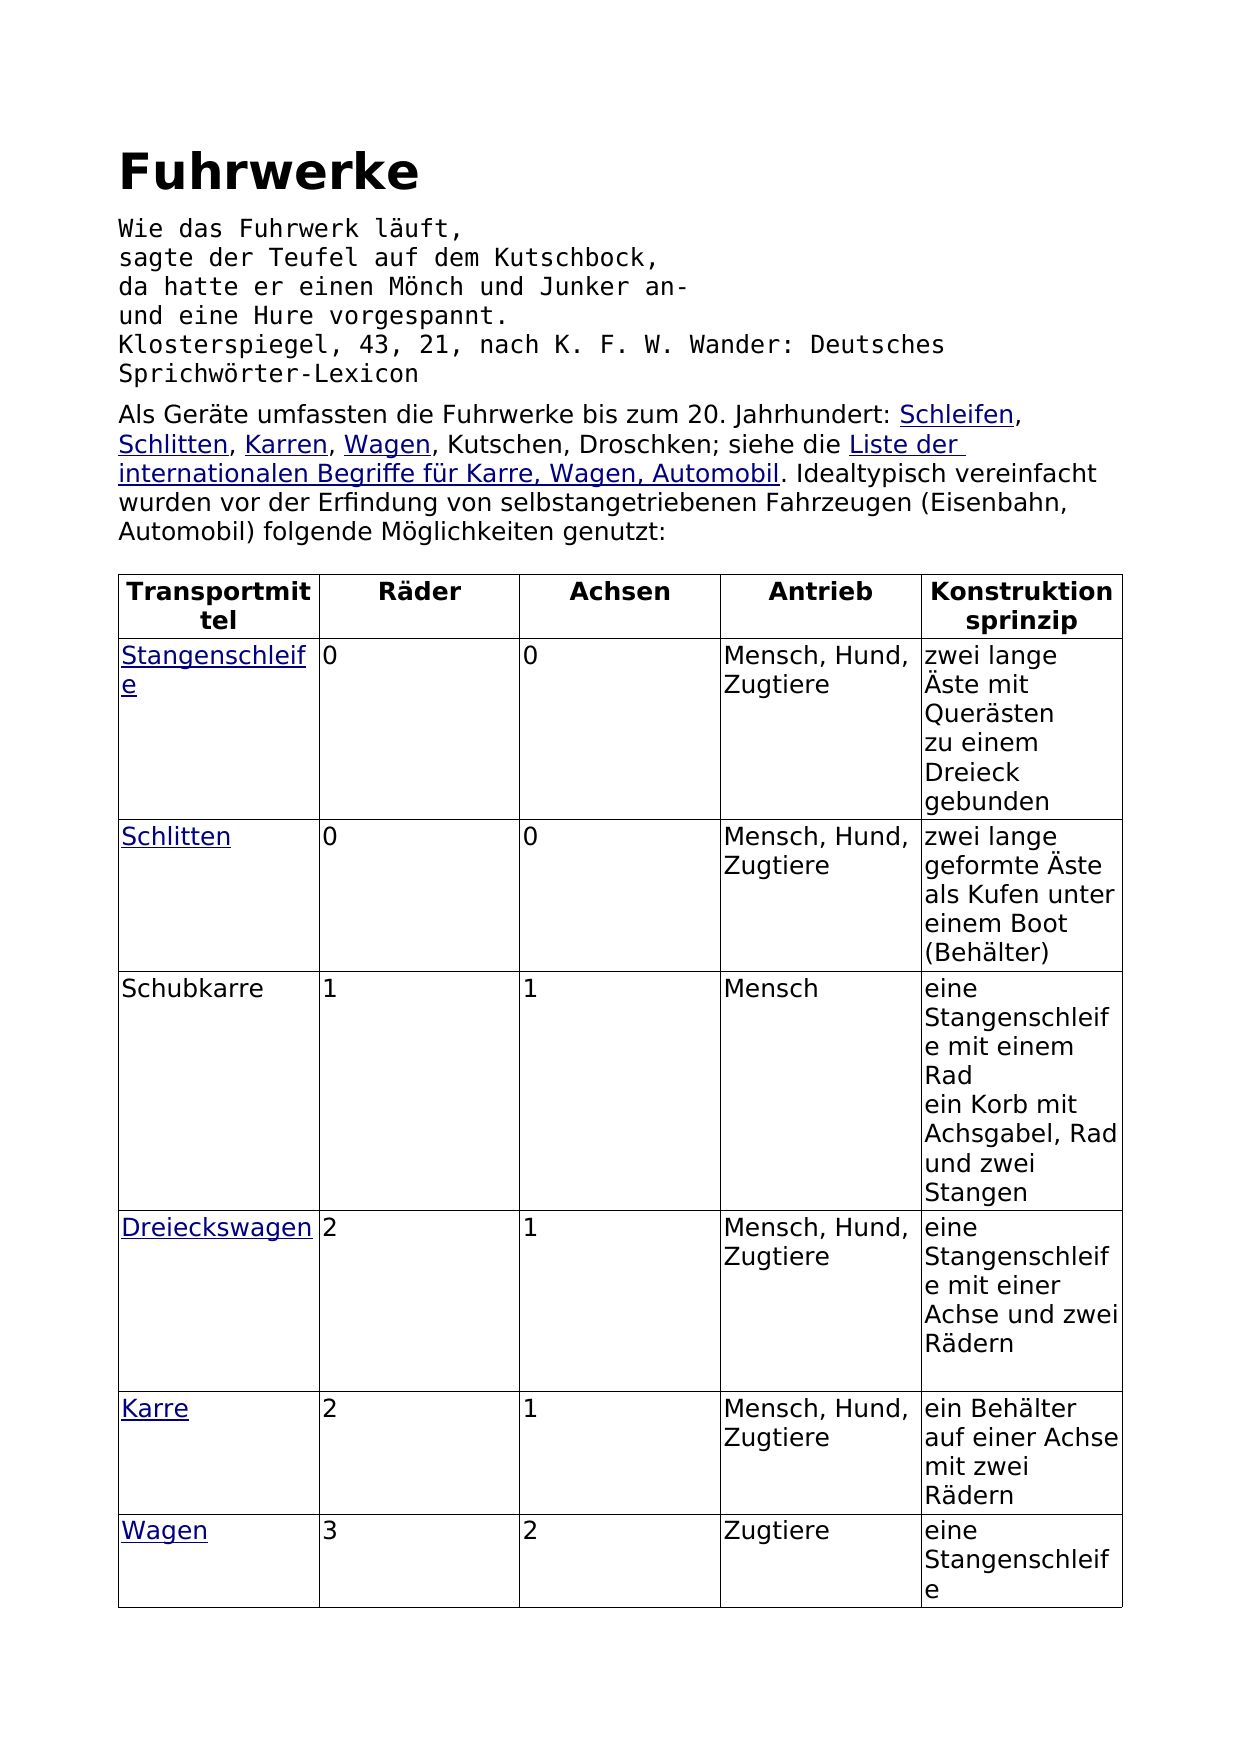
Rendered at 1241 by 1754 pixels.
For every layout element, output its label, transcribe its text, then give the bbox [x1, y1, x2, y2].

table_cell eine Stangenschleife mit einer Achse und zwei Rädern [922, 1211, 1122, 1391]
table_cell ein Behälter auf einer Achse mit zwei Rädern [922, 1392, 1122, 1513]
table_cell eine Stangenschleife [922, 1515, 1122, 1607]
table_cell zwei lange geformte Äste als Kufen unter einem Boot (Behälter) [922, 820, 1122, 971]
table_header Transportmittel [119, 575, 319, 638]
table_header Konstruktionsprinzip [922, 575, 1122, 638]
table_cell eine Stangenschleife mit einem Rad ein Korb mit Achsgabel, Rad und zwei Stangen [922, 972, 1122, 1210]
table_cell 0 [320, 820, 519, 971]
table_cell 1 [320, 972, 519, 1210]
table_cell Schubkarre [119, 972, 319, 1210]
table_cell 0 [520, 820, 720, 971]
table_cell zwei lange Äste mit Querästen zu einem Dreieck gebunden [922, 639, 1122, 819]
table_cell 3 [320, 1515, 519, 1607]
table_cell Zugtiere [721, 1515, 921, 1607]
table_cell Mensch, Hund, Zugtiere [721, 1392, 921, 1513]
table_cell 1 [520, 1211, 720, 1391]
table_cell 0 [520, 639, 720, 819]
table_cell 1 [520, 1392, 720, 1513]
text Wie das Fuhrwerk läuft, sagte der Teufel auf dem Kutschbock, da hatte er einen Mönch und Junker an- und eine Hure vorgespannt. Klosterspiegel, 43, 21, nach K. F. W. Wander: Deutsches Sprichwörter-Lexicon [118, 214, 1122, 389]
table_cell 0 [320, 639, 519, 819]
table_cell 2 [320, 1211, 519, 1391]
table_header Achsen [520, 575, 720, 638]
table_cell 1 [520, 972, 720, 1210]
table_cell Mensch, Hund, Zugtiere [721, 1211, 921, 1391]
table_cell Schlitten [119, 820, 319, 971]
table_cell Mensch, Hund, Zugtiere [721, 820, 921, 971]
table_cell Dreieckswagen [119, 1211, 319, 1391]
table_cell Mensch [721, 972, 921, 1210]
table_header Antrieb [721, 575, 921, 638]
table_cell Stangenschleife [119, 639, 319, 819]
table_header Räder [320, 575, 519, 638]
table_cell 2 [320, 1392, 519, 1513]
table_cell 2 [520, 1515, 720, 1607]
text Als Geräte umfassten die Fuhrwerke bis zum 20. Jahrhundert: Schleifen, Schlitten, Karren, Wagen, Kutschen, Droschken; siehe die Liste der internationalen Begriffe für Karre, Wagen, Automobil. Idealtypisch vereinfacht wurden vor der Erfindung von selbstangetriebenen Fahrzeugen (Eisenbahn, Automobil) folgende Möglichkeiten genutzt: [118, 401, 1122, 546]
table_cell Mensch, Hund, Zugtiere [721, 639, 921, 819]
table_cell Wagen [119, 1515, 319, 1607]
table_cell Karre [119, 1392, 319, 1513]
subtitle Fuhrwerke [118, 143, 1122, 201]
